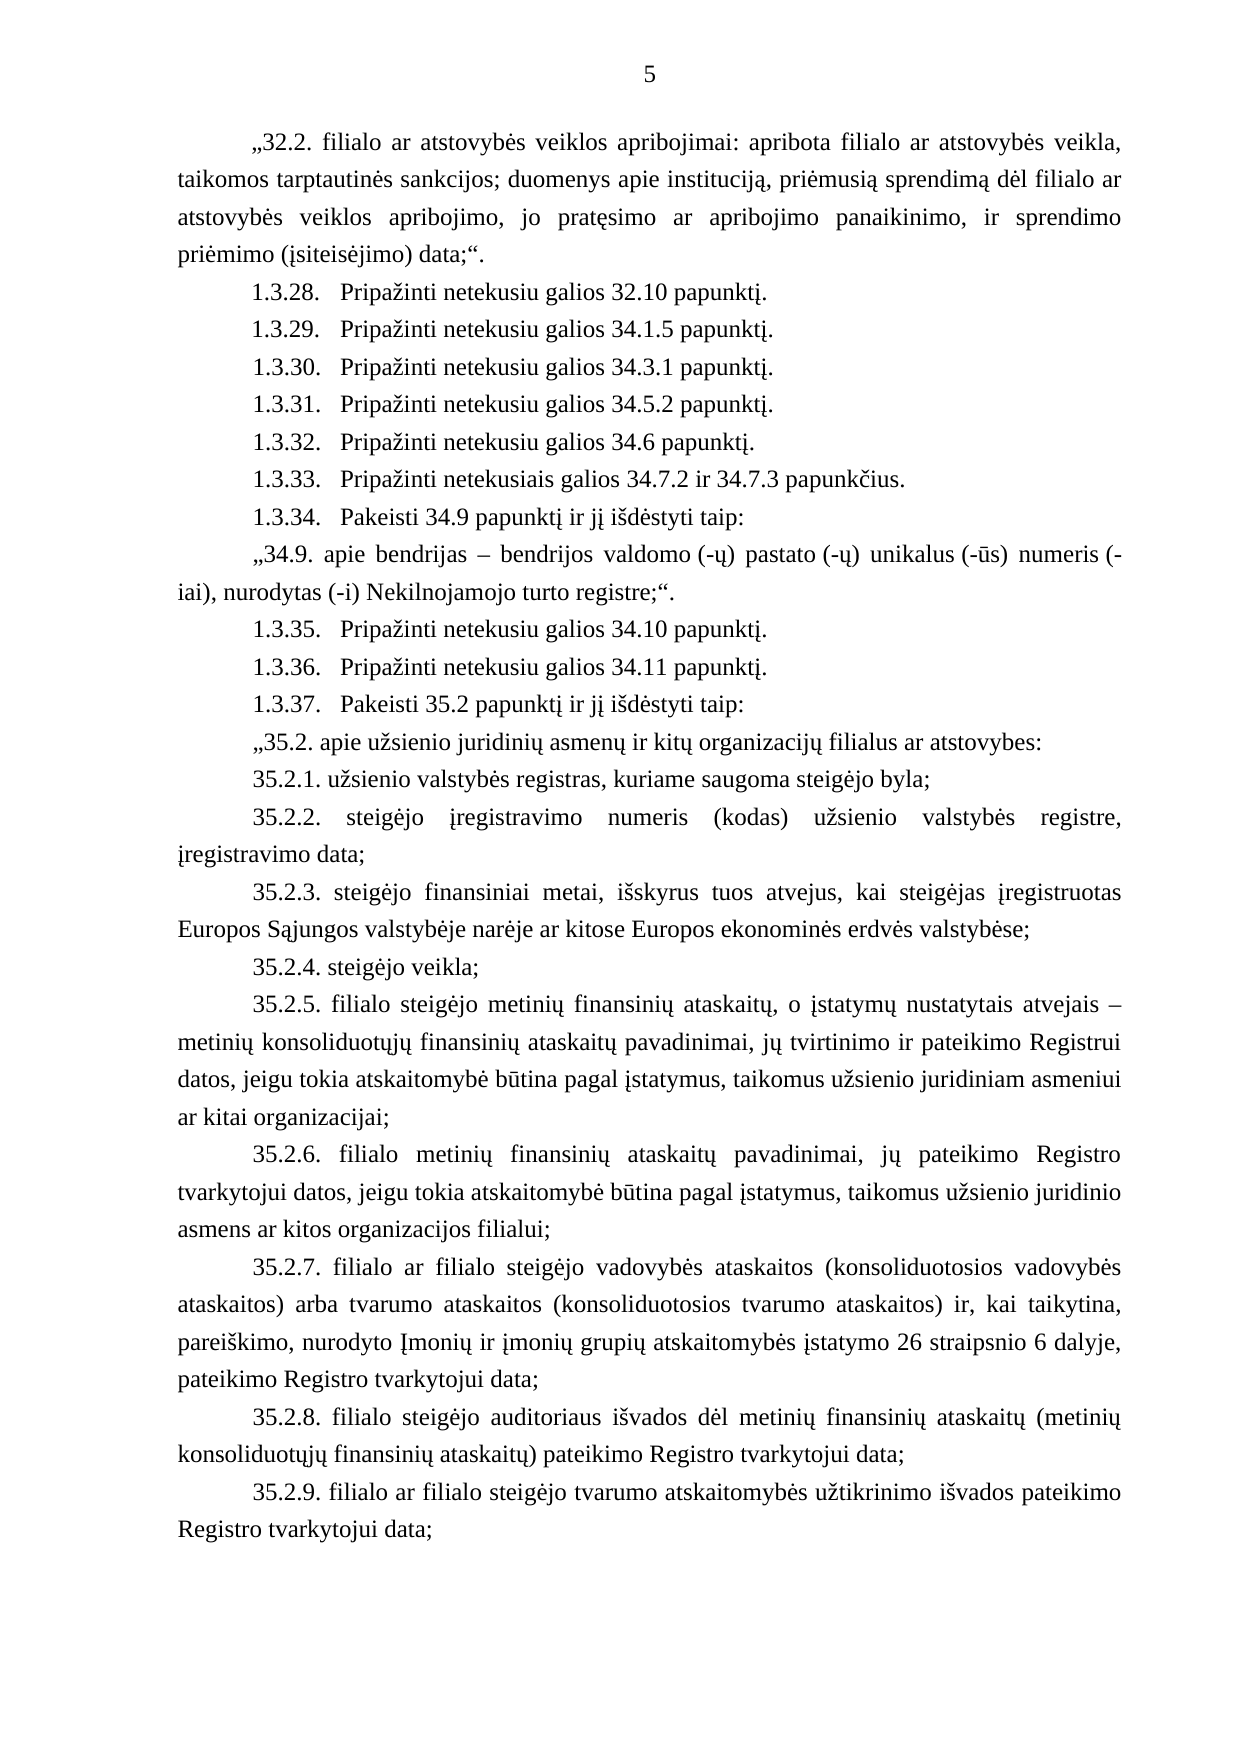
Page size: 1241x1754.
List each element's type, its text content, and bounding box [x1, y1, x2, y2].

text 1.3.37. Pakeisti 35.2 papunktį ir jį išdėstyti taip: [177, 681, 1122, 718]
text 1.3.36. Pripažinti netekusiu galios 34.11 papunktį. [177, 643, 1122, 681]
text 1.3.35. Pripažinti netekusiu galios 34.10 papunktį. [177, 606, 1122, 643]
text 1.3.34. Pakeisti 34.9 papunktį ir jį išdėstyti taip: [177, 493, 1122, 531]
text 1.3.29. Pripažinti netekusiu galios 34.1.5 papunktį. [177, 306, 1122, 343]
text 35.2.8. filialo steigėjo auditoriaus išvados dėl metinių finansinių ataskaitų (metinių konsoliduotųjų finansinių ataskaitų) pateikimo Registro tvarkytojui data; [177, 1393, 1122, 1468]
text 35.2.9. filialo ar filialo steigėjo tvarumo atskaitomybės užtikrinimo išvados pateikimo Registro tvarkytojui data; [177, 1468, 1122, 1543]
text „32.2. filialo ar atstovybės veiklos apribojimai: apribota filialo ar atstovybės veikla, taikomos tarptautinės sankcijos; duomenys apie instituciją, priėmusią sprendimą dėl filialo ar atstovybės veiklos apribojimo, jo pratęsimo ar apribojimo panaikinimo, ir sprendimo priėmimo (įsiteisėjimo) data;“. [177, 118, 1122, 268]
text 1.3.31. Pripažinti netekusiu galios 34.5.2 papunktį. [177, 381, 1122, 418]
text 35.2.5. filialo steigėjo metinių finansinių ataskaitų, o įstatymų nustatytais atvejais – metinių konsoliduotųjų finansinių ataskaitų pavadinimai, jų tvirtinimo ir pateikimo Registrui datos, jeigu tokia atskaitomybė būtina pagal įstatymus, taikomus užsienio juridiniam asmeniui ar kitai organizacijai; [177, 981, 1122, 1131]
text „34.9. apie bendrijas – bendrijos valdomo (-ų) pastato (-ų) unikalus (-ūs) numeris (-iai), nurodytas (-i) Nekilnojamojo turto registre;“. [177, 531, 1122, 606]
text 35.2.3. steigėjo finansiniai metai, išskyrus tuos atvejus, kai steigėjas įregistruotas Europos Sąjungos valstybėje narėje ar kitose Europos ekonominės erdvės valstybėse; [177, 868, 1122, 943]
text 35.2.4. steigėjo veikla; [177, 943, 1122, 981]
text 1.3.33. Pripažinti netekusiais galios 34.7.2 ir 34.7.3 papunkčius. [177, 456, 1122, 493]
text „35.2. apie užsienio juridinių asmenų ir kitų organizacijų filialus ar atstovybes: [177, 718, 1122, 756]
text 35.2.7. filialo ar filialo steigėjo vadovybės ataskaitos (konsoliduotosios vadovybės ataskaitos) arba tvarumo ataskaitos (konsoliduotosios tvarumo ataskaitos) ir, kai taikytina, pareiškimo, nurodyto Įmonių ir įmonių grupių atskaitomybės įstatymo 26 straipsnio 6 dalyje, pateikimo Registro tvarkytojui data; [177, 1243, 1122, 1393]
text 35.2.1. užsienio valstybės registras, kuriame saugoma steigėjo byla; [177, 756, 1122, 793]
text 35.2.2. steigėjo įregistravimo numeris (kodas) užsienio valstybės registre, įregistravimo data; [177, 793, 1122, 868]
text 1.3.28. Pripažinti netekusiu galios 32.10 papunktį. [177, 268, 1122, 306]
text 1.3.32. Pripažinti netekusiu galios 34.6 papunktį. [177, 418, 1122, 456]
text 1.3.30. Pripažinti netekusiu galios 34.3.1 papunktį. [177, 343, 1122, 381]
text 35.2.6. filialo metinių finansinių ataskaitų pavadinimai, jų pateikimo Registro tvarkytojui datos, jeigu tokia atskaitomybė būtina pagal įstatymus, taikomus užsienio juridinio asmens ar kitos organizacijos filialui; [177, 1131, 1122, 1243]
